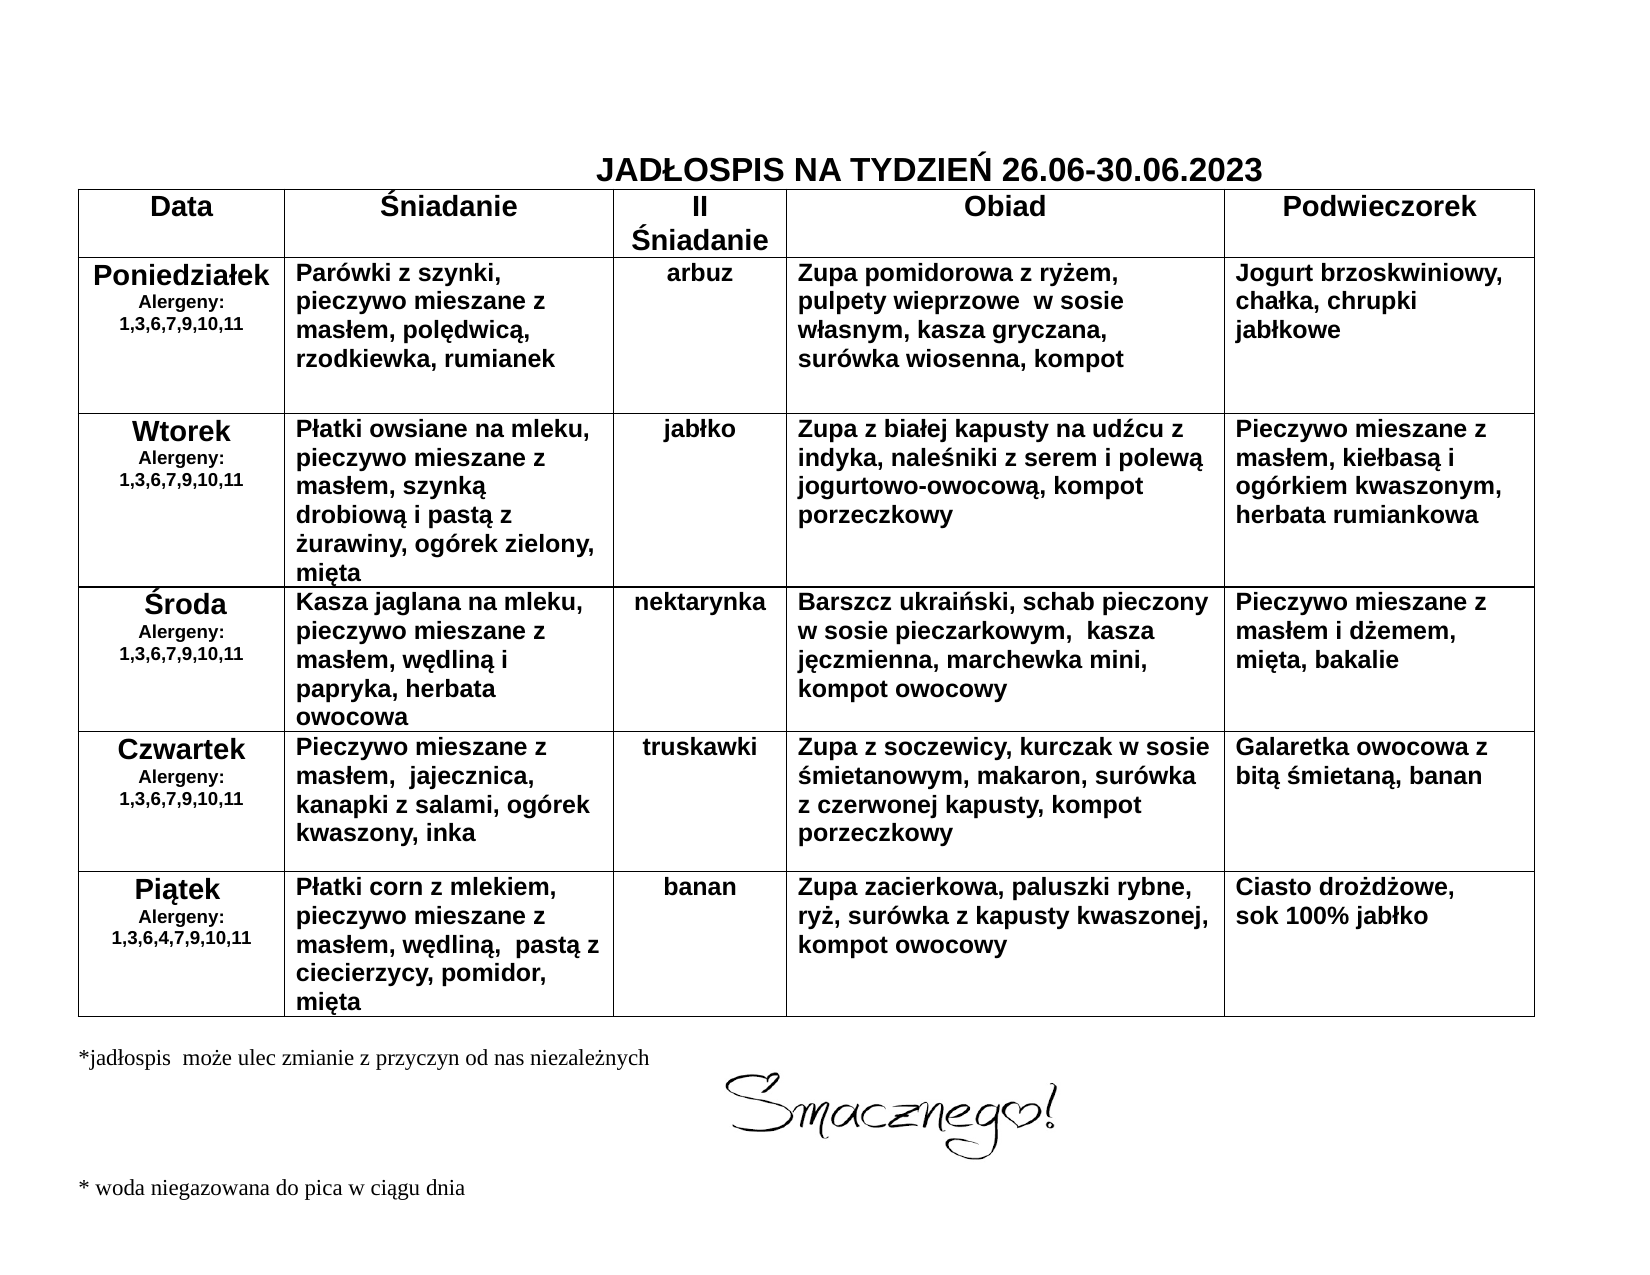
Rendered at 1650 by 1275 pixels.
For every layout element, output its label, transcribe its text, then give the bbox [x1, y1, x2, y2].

table_cell Galaretka owocowa z bitą śmietaną, banan [1225, 732, 1534, 871]
table_cell truskawki [614, 732, 786, 871]
table_cell banan [614, 872, 786, 1016]
table_header Podwieczorek [1225, 190, 1534, 257]
table_cell Zupa z soczewicy, kurczak w sosie śmietanowym, makaron, surówka z czerwonej kapusty, kompot porzeczkowy [787, 732, 1224, 871]
table_cell Płatki owsiane na mleku, pieczywo mieszane z masłem, szynką drobiową i pastą z żurawiny, ogórek zielony, mięta [285, 414, 613, 586]
table_cell Płatki corn z mlekiem, pieczywo mieszane z masłem, wędliną, pastą z ciecierzycy, pomidor, mięta [285, 872, 613, 1016]
table_cell Poniedziałek Alergeny: 1,3,6,7,9,10,11 [79, 258, 284, 413]
table_cell Środa Alergeny: 1,3,6,7,9,10,11 [79, 588, 284, 731]
table_cell Wtorek Alergeny: 1,3,6,7,9,10,11 [79, 414, 284, 586]
table_cell Barszcz ukraiński, schab pieczony w sosie pieczarkowym, kasza jęczmienna, marchewka mini, kompot owocowy [787, 588, 1224, 731]
table_cell Parówki z szynki, pieczywo mieszane z masłem, polędwicą, rzodkiewka, rumianek [285, 258, 613, 413]
table_cell arbuz [614, 258, 786, 413]
table_header Data [79, 190, 284, 257]
table_cell jabłko [614, 414, 786, 586]
text JADŁOSPIS NA TYDZIEŃ 26.06-30.06.2023 [78, 150, 1650, 188]
table_cell Pieczywo mieszane z masłem, kiełbasą i ogórkiem kwaszonym, herbata rumiankowa [1225, 414, 1534, 586]
table_header Obiad [787, 190, 1224, 257]
table_cell Pieczywo mieszane z masłem, jajecznica, kanapki z salami, ogórek kwaszony, inka [285, 732, 613, 871]
table_cell Czwartek Alergeny: 1,3,6,7,9,10,11 [79, 732, 284, 871]
table_cell Zupa z białej kapusty na udźcu z indyka, naleśniki z serem i polewą jogurtowo-owocową, kompot porzeczkowy [787, 414, 1224, 586]
table_cell Ciasto drożdżowe, sok 100% jabłko [1225, 872, 1534, 1016]
table_cell Piątek Alergeny: 1,3,6,4,7,9,10,11 [79, 872, 284, 1016]
table_cell Zupa pomidorowa z ryżem, pulpety wieprzowe w sosie własnym, kasza gryczana, surówka wiosenna, kompot [787, 258, 1224, 413]
table_cell Pieczywo mieszane z masłem i dżemem, mięta, bakalie [1225, 588, 1534, 731]
table_cell Zupa zacierkowa, paluszki rybne, ryż, surówka z kapusty kwaszonej, kompot owocowy [787, 872, 1224, 1016]
table_header II Śniadanie [614, 190, 786, 257]
table_cell Jogurt brzoskwiniowy, chałka, chrupki jabłkowe [1225, 258, 1534, 413]
table_cell nektarynka [614, 588, 786, 731]
table_cell Kasza jaglana na mleku, pieczywo mieszane z masłem, wędliną i papryka, herbata owocowa [285, 588, 613, 731]
table_header Śniadanie [285, 190, 613, 257]
